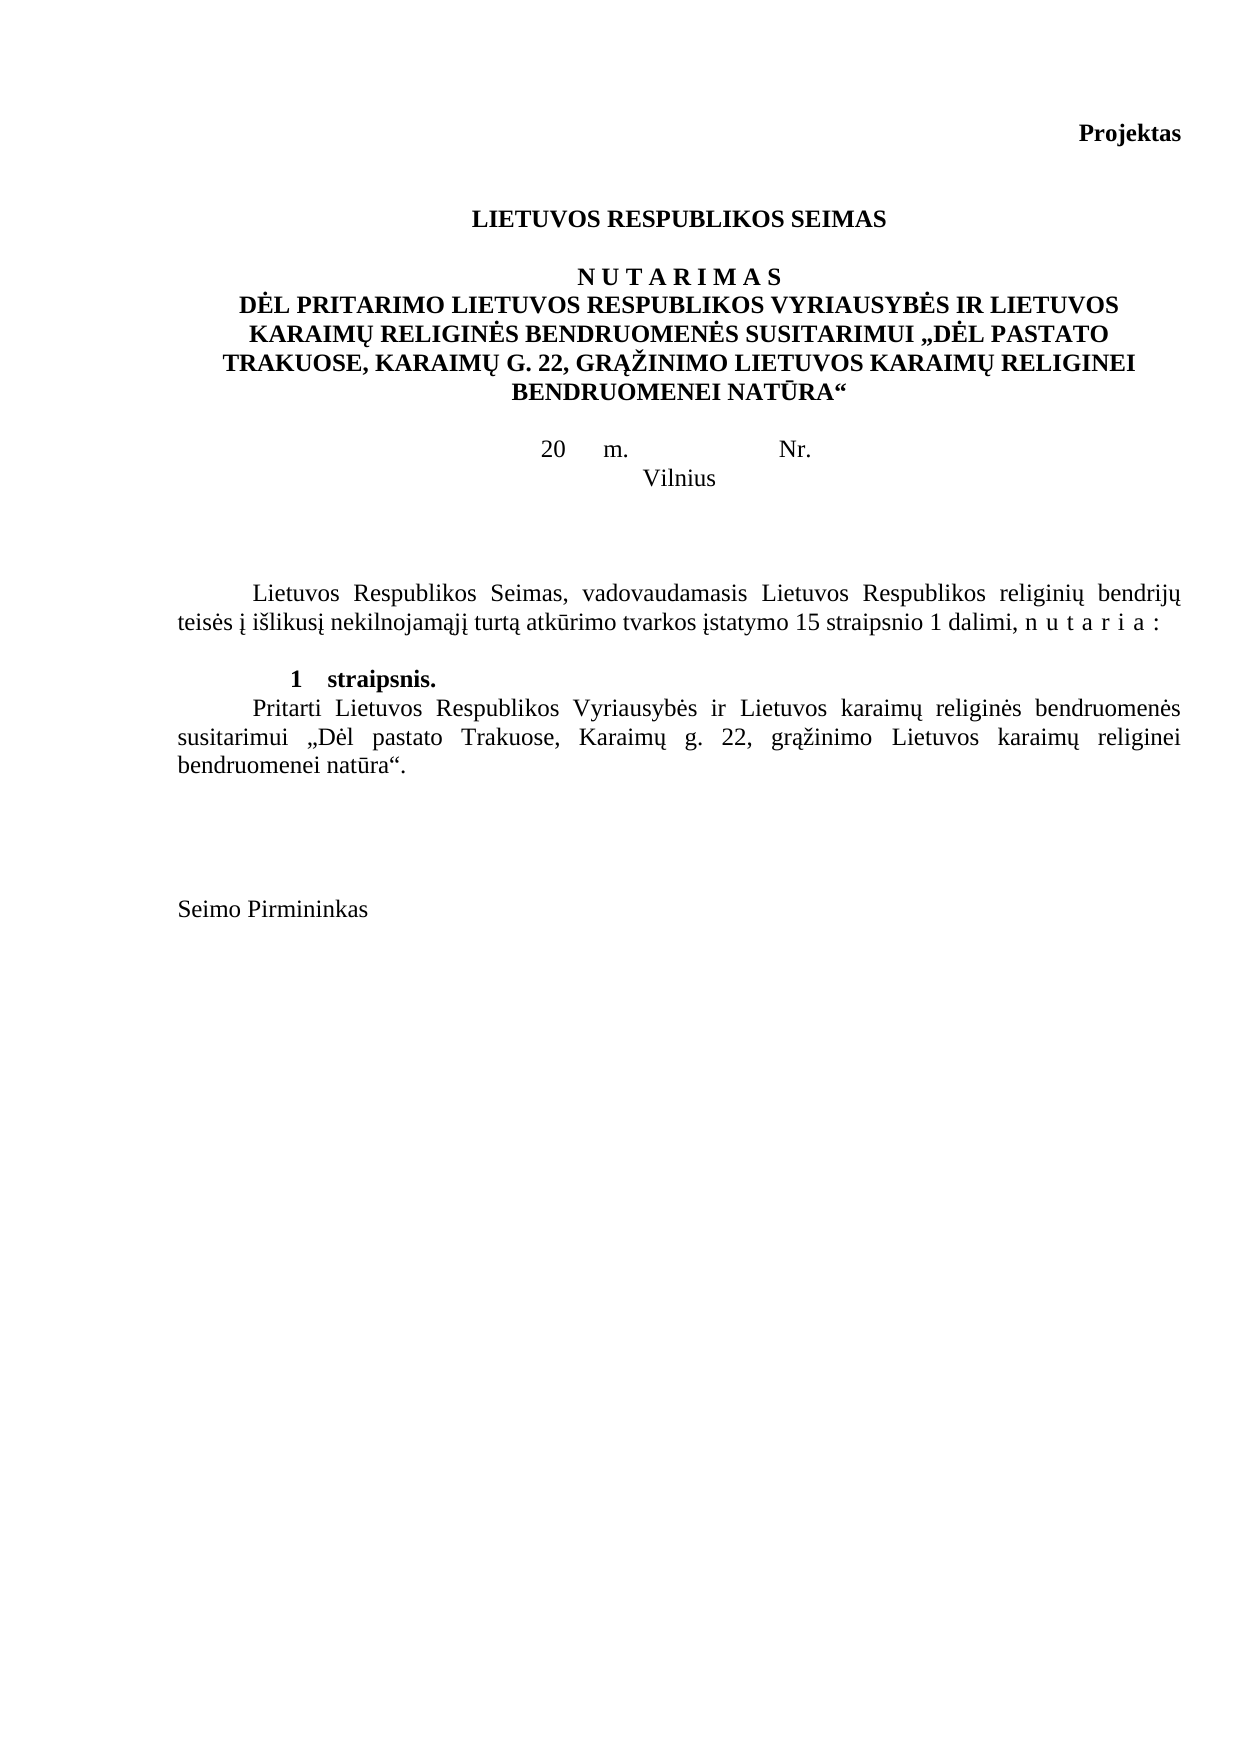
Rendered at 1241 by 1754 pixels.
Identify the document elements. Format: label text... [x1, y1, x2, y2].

text NUTARIMAS [177, 262, 1181, 291]
text Dėl PRITARIMO LIETUVOS RESPUBLIKOS VYRIAUSYBĖS IR LIETUVOS KARAIMŲ RELIGINĖS BENDRUOMENĖS SUSITARIMUI „DĖL PASTATO trakuose, karaimų g. 22, GRĄŽINIMO LIETUVOS KARAIMŲ RELIGINEI BENDRUOMENEI NATŪRA“ [177, 291, 1181, 406]
text Projektas [177, 118, 1181, 147]
text Vilnius [177, 463, 1181, 492]
text LIETUVOS RESPUBLIKOS SEIMAS [177, 204, 1181, 233]
text Lietuvos Respublikos Seimas, vadovaudamasis Lietuvos Respublikos religinių bendrijų teisės į išlikusį nekilnojamąjį turtą atkūrimo tvarkos įstatymo 15 straipsnio 1 dalimi, nutaria: [177, 578, 1181, 636]
text 1 straipsnis. [290, 664, 1181, 693]
text Seimo Pirmininkas [177, 894, 1181, 923]
text Pritarti Lietuvos Respublikos Vyriausybės ir Lietuvos karaimų religinės bendruomenės susitarimui „Dėl pastato Trakuose, Karaimų g. 22, grąžinimo Lietuvos karaimų religinei bendruomenei natūra“. [177, 693, 1181, 779]
text 20 m. Nr. [177, 434, 1181, 463]
